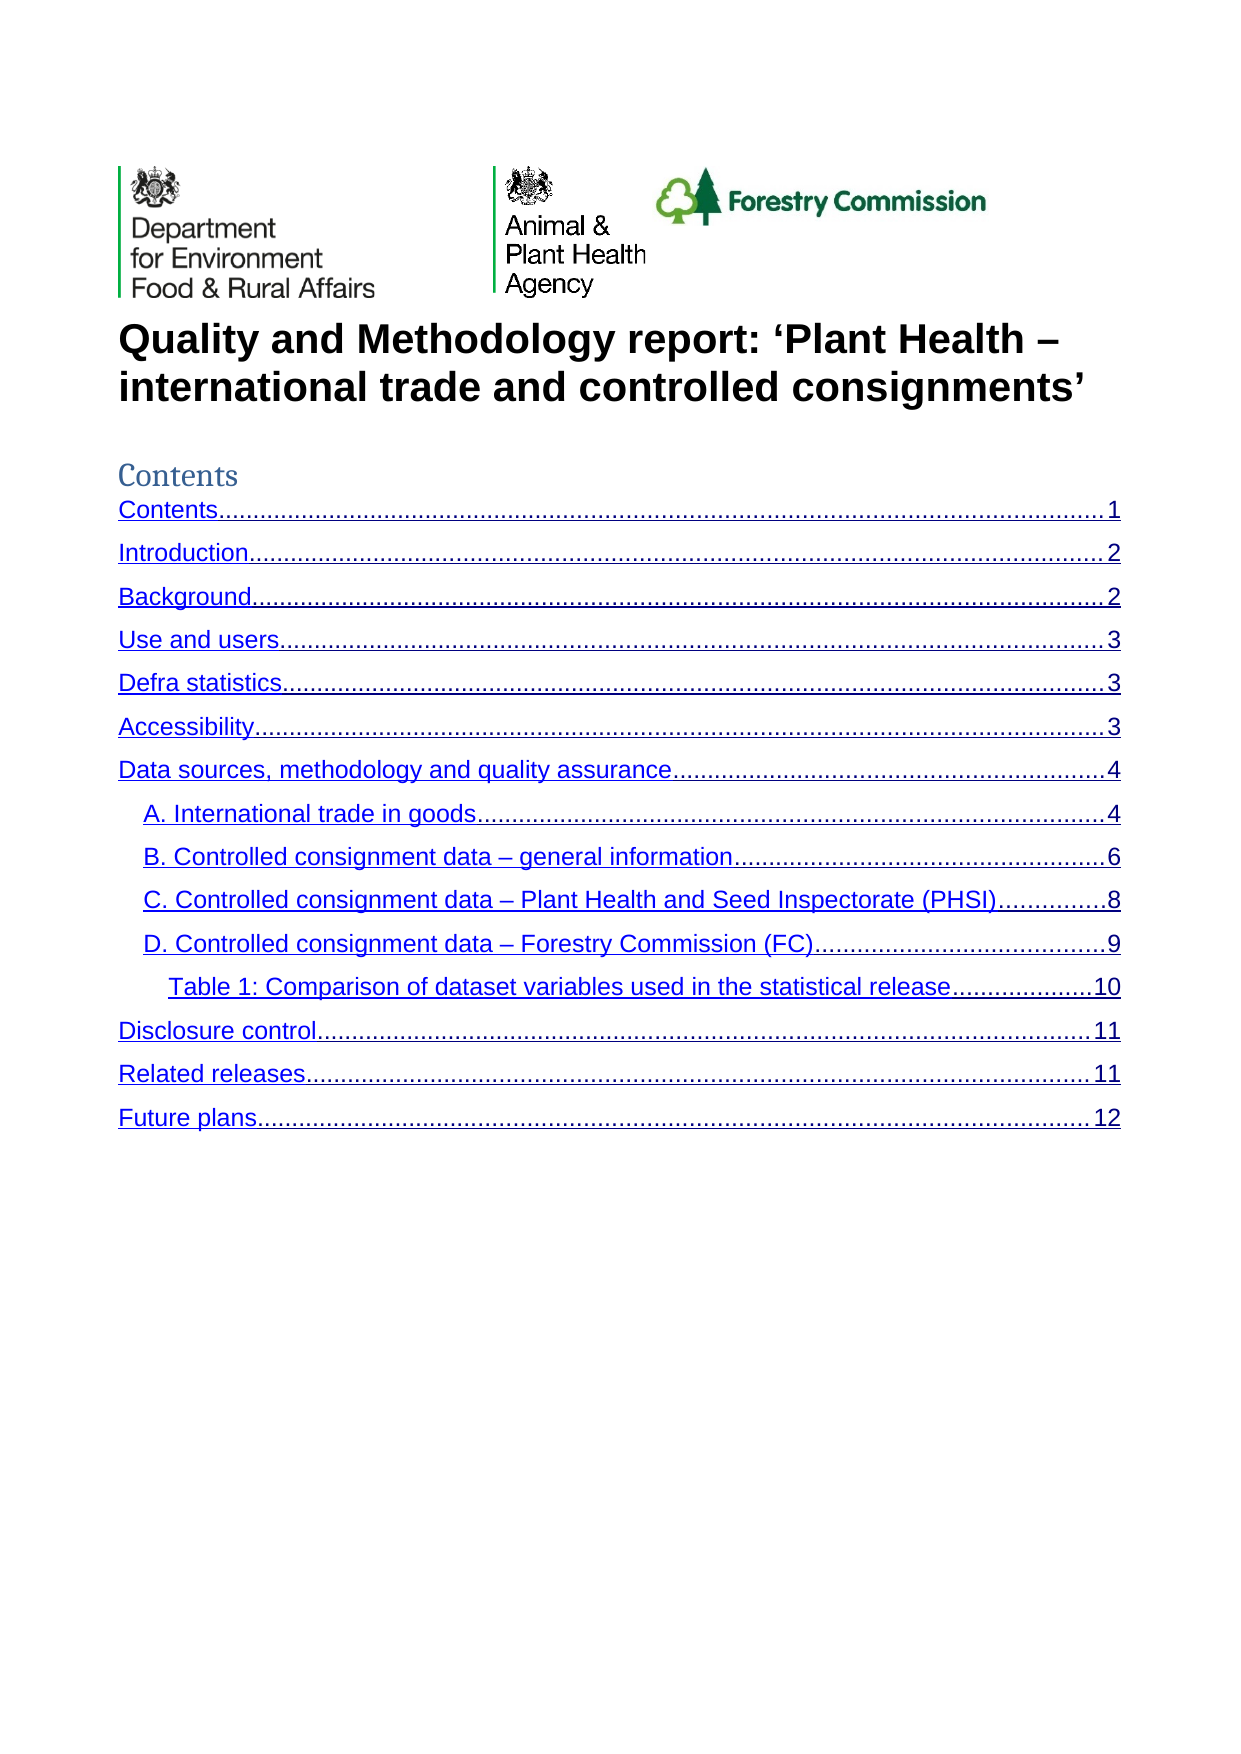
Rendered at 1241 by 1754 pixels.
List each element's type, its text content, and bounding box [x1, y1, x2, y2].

text Disclosure control 11 [118, 1016, 1122, 1044]
text Use and users 3 [118, 625, 1122, 654]
text Table 1: Comparison of dataset variables used in the statistical release 10 [168, 972, 1122, 1001]
title Quality and Methodology report: ‘Plant Health – international trade and controlled consignments’ [118, 314, 1122, 410]
text Contents 1 [118, 494, 1122, 523]
text Future plans 12 [118, 1103, 1122, 1131]
text Defra statistics 3 [118, 668, 1122, 697]
text D. Controlled consignment data – Forestry Commission (FC) 9 [143, 929, 1122, 958]
text Background 2 [118, 581, 1122, 610]
subtitle Contents [118, 456, 1122, 494]
text Accessibility 3 [118, 712, 1122, 741]
text Data sources, methodology and quality assurance 4 [118, 755, 1122, 784]
text A. International trade in goods 4 [143, 799, 1122, 827]
text C. Controlled consignment data – Plant Health and Seed Inspectorate (PHSI) 8 [143, 886, 1122, 914]
text Introduction 2 [118, 538, 1122, 567]
text B. Controlled consignment data – general information 6 [143, 842, 1122, 871]
text Related releases 11 [118, 1059, 1122, 1088]
